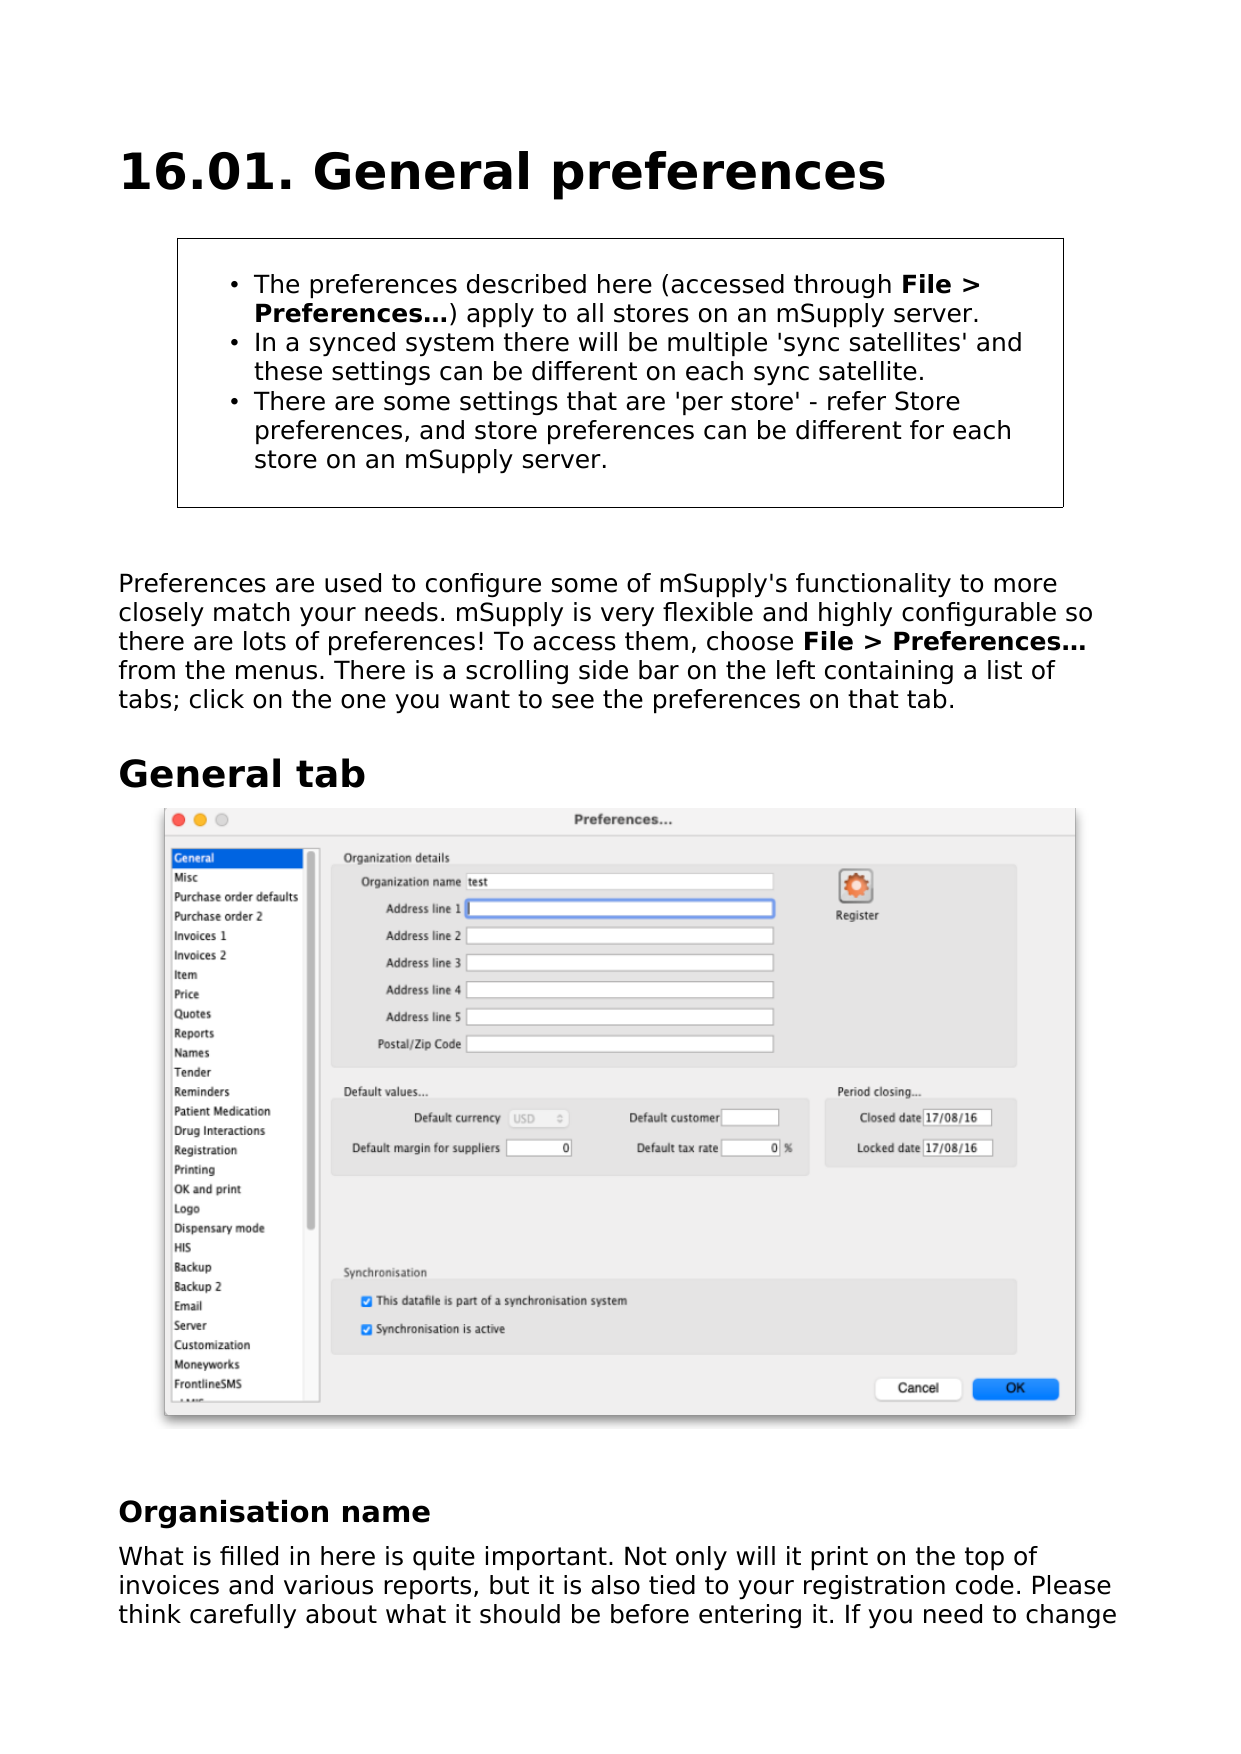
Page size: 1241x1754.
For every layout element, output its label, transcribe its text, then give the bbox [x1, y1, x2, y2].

text Preferences are used to configure some of mSupply's functionality to more closely match your needs. mSupply is very flexible and highly configurable so there are lots of preferences! To access them, choose File > Preferences… from the menus. There is a scrolling side bar on the left containing a list of tabs; click on the one you want to see the preferences on that tab. [118, 569, 1122, 715]
subtitle Organisation name [118, 1495, 1122, 1529]
subtitle General tab [118, 752, 1122, 796]
subtitle 16.01. General preferences [118, 143, 1122, 201]
picture [151, 808, 1089, 1429]
table_header The preferences described here (accessed through File > Preferences…) apply to all stores on an mSupply server. In a synced system there will be multiple 'sync satellites' and these settings can be different on each sync satellite. There are some settings that are 'per store' - refer Store preferences, and store preferences can be different for each store on an mSupply server. [178, 239, 1063, 507]
text What is filled in here is quite important. Not only will it print on the top of invoices and various reports, but it is also tied to your registration code. Please think carefully about what it should be before entering it. If you need to change [118, 1542, 1122, 1629]
